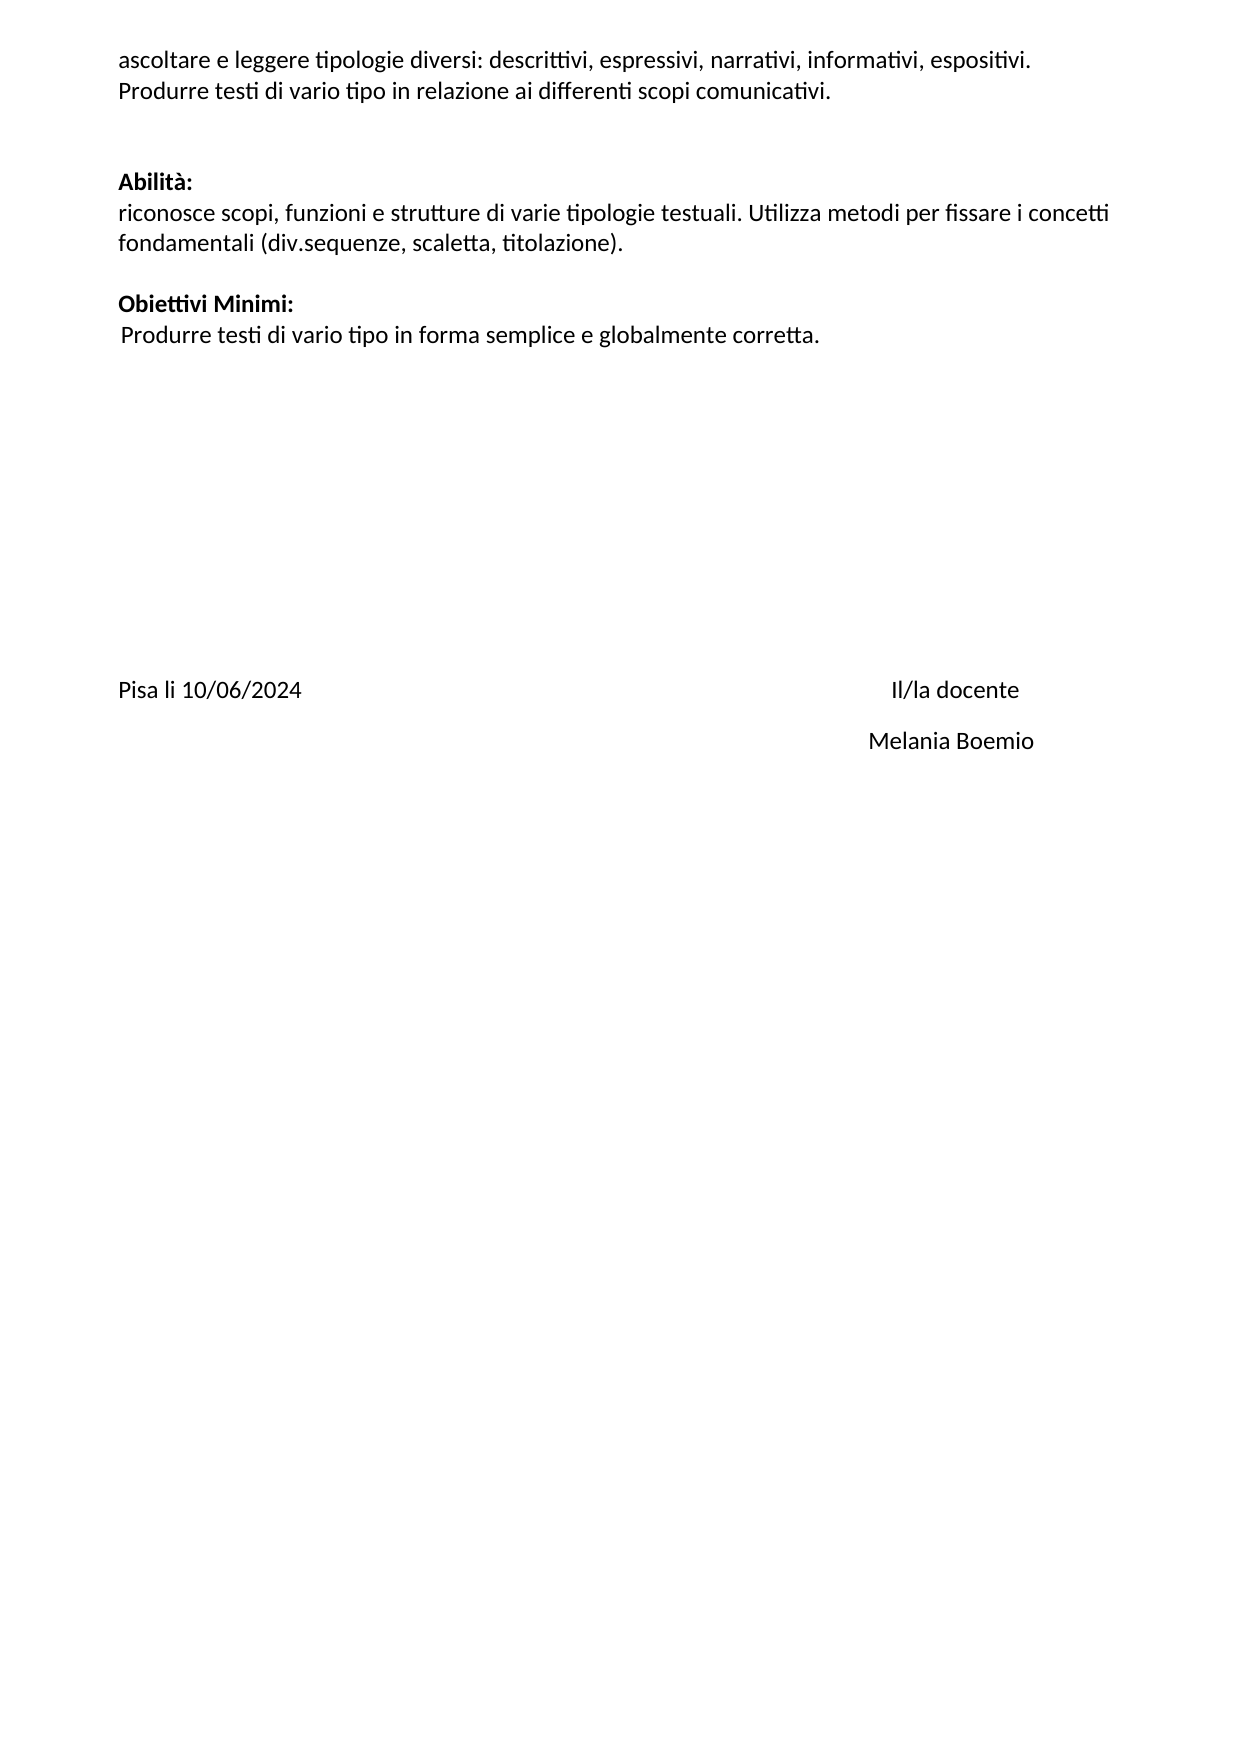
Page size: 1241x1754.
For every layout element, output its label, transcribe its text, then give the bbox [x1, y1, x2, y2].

text ascoltare e leggere tipologie diversi: descrittivi, espressivi, narrativi, informativi, espositivi. Produrre testi di vario tipo in relazione ai differenti scopi comunicativi. [118, 44, 1122, 105]
text Produrre testi di vario tipo in forma semplice e globalmente corretta. [118, 319, 1122, 350]
text Pisa li 10/06/2024 Il/la docente [118, 674, 1122, 704]
text Abilità: [118, 166, 1122, 197]
text riconosce scopi, funzioni e strutture di varie tipologie testuali. Utilizza metodi per fissare i concetti fondamentali (div.sequenze, scaletta, titolazione). [118, 197, 1122, 258]
text Obiettivi Minimi: [118, 288, 1122, 319]
text Melania Boemio [118, 725, 1122, 756]
